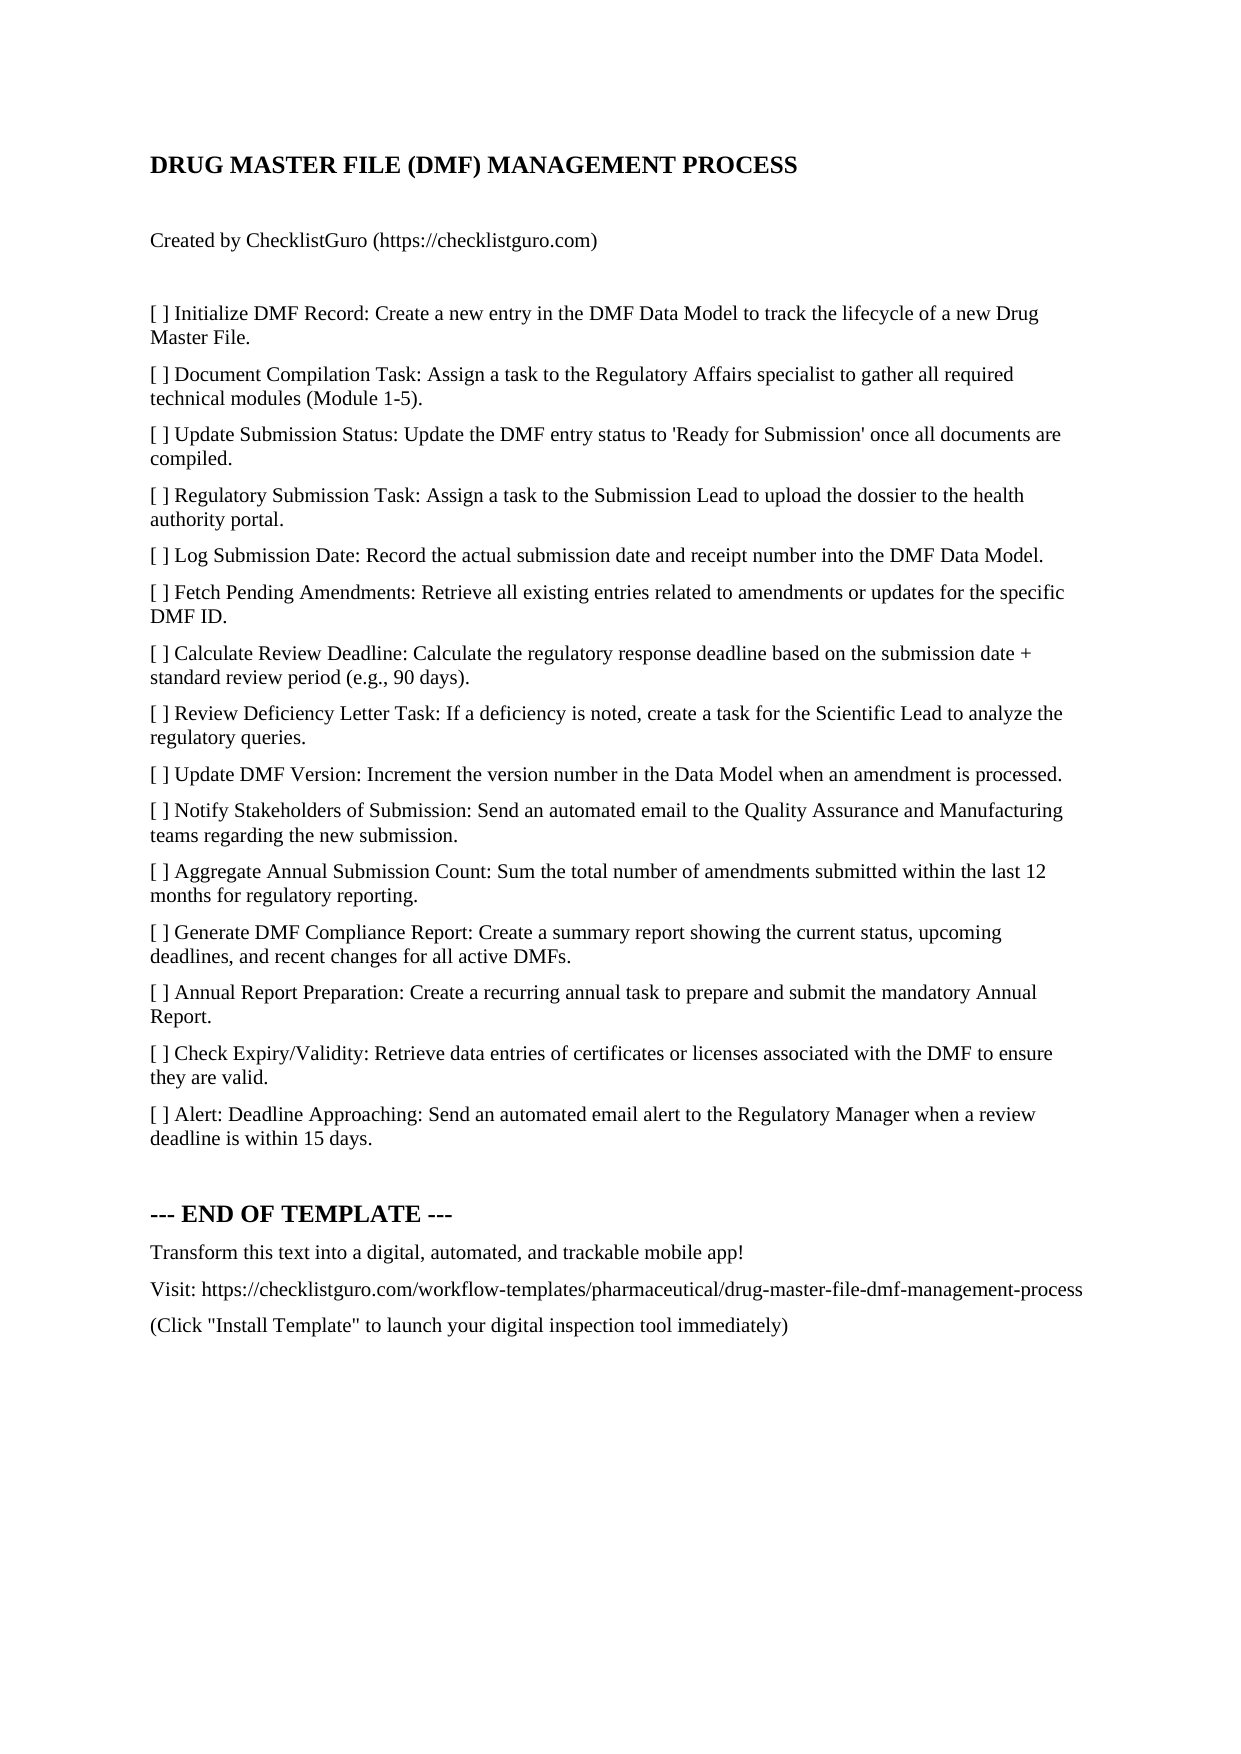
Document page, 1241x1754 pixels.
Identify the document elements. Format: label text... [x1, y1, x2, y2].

text [ ] Fetch Pending Amendments: Retrieve all existing entries related to amendments or updates for the specific DMF ID. [150, 580, 1090, 628]
text [ ] Alert: Deadline Approaching: Send an automated email alert to the Regulatory Manager when a review deadline is within 15 days. [150, 1102, 1090, 1150]
text [ ] Update DMF Version: Increment the version number in the Data Model when an amendment is processed. [150, 762, 1090, 786]
text [ ] Regulatory Submission Task: Assign a task to the Submission Lead to upload the dossier to the health authority portal. [150, 483, 1090, 531]
text [ ] Review Deficiency Letter Task: If a deficiency is noted, create a task for the Scientific Lead to analyze the regulatory queries. [150, 701, 1090, 749]
text [ ] Annual Report Preparation: Create a recurring annual task to prepare and submit the mandatory Annual Report. [150, 980, 1090, 1028]
text [ ] Notify Stakeholders of Submission: Send an automated email to the Quality Assurance and Manufacturing teams regarding the new submission. [150, 798, 1090, 847]
text Visit: https://checklistguro.com/workflow-templates/pharmaceutical/drug-master-file-dmf-management-process [150, 1277, 1090, 1301]
text DRUG MASTER FILE (DMF) MANAGEMENT PROCESS [150, 150, 1090, 179]
text Transform this text into a digital, automated, and trackable mobile app! [150, 1240, 1090, 1264]
text [ ] Update Submission Status: Update the DMF entry status to 'Ready for Submission' once all documents are compiled. [150, 422, 1090, 470]
text [ ] Log Submission Date: Record the actual submission date and receipt number into the DMF Data Model. [150, 543, 1090, 567]
text Created by ChecklistGuro (https://checklistguro.com) [150, 228, 1090, 252]
text [ ] Calculate Review Deadline: Calculate the regulatory response deadline based on the submission date + standard review period (e.g., 90 days). [150, 641, 1090, 689]
text [ ] Document Compilation Task: Assign a task to the Regulatory Affairs specialist to gather all required technical modules (Module 1-5). [150, 362, 1090, 410]
text (Click "Install Template" to launch your digital inspection tool immediately) [150, 1313, 1090, 1337]
text [ ] Generate DMF Compliance Report: Create a summary report showing the current status, upcoming deadlines, and recent changes for all active DMFs. [150, 920, 1090, 968]
text [ ] Aggregate Annual Submission Count: Sum the total number of amendments submitted within the last 12 months for regulatory reporting. [150, 859, 1090, 907]
text --- END OF TEMPLATE --- [150, 1199, 1090, 1227]
text [ ] Check Expiry/Validity: Retrieve data entries of certificates or licenses associated with the DMF to ensure they are valid. [150, 1041, 1090, 1089]
text [ ] Initialize DMF Record: Create a new entry in the DMF Data Model to track the lifecycle of a new Drug Master File. [150, 301, 1090, 349]
